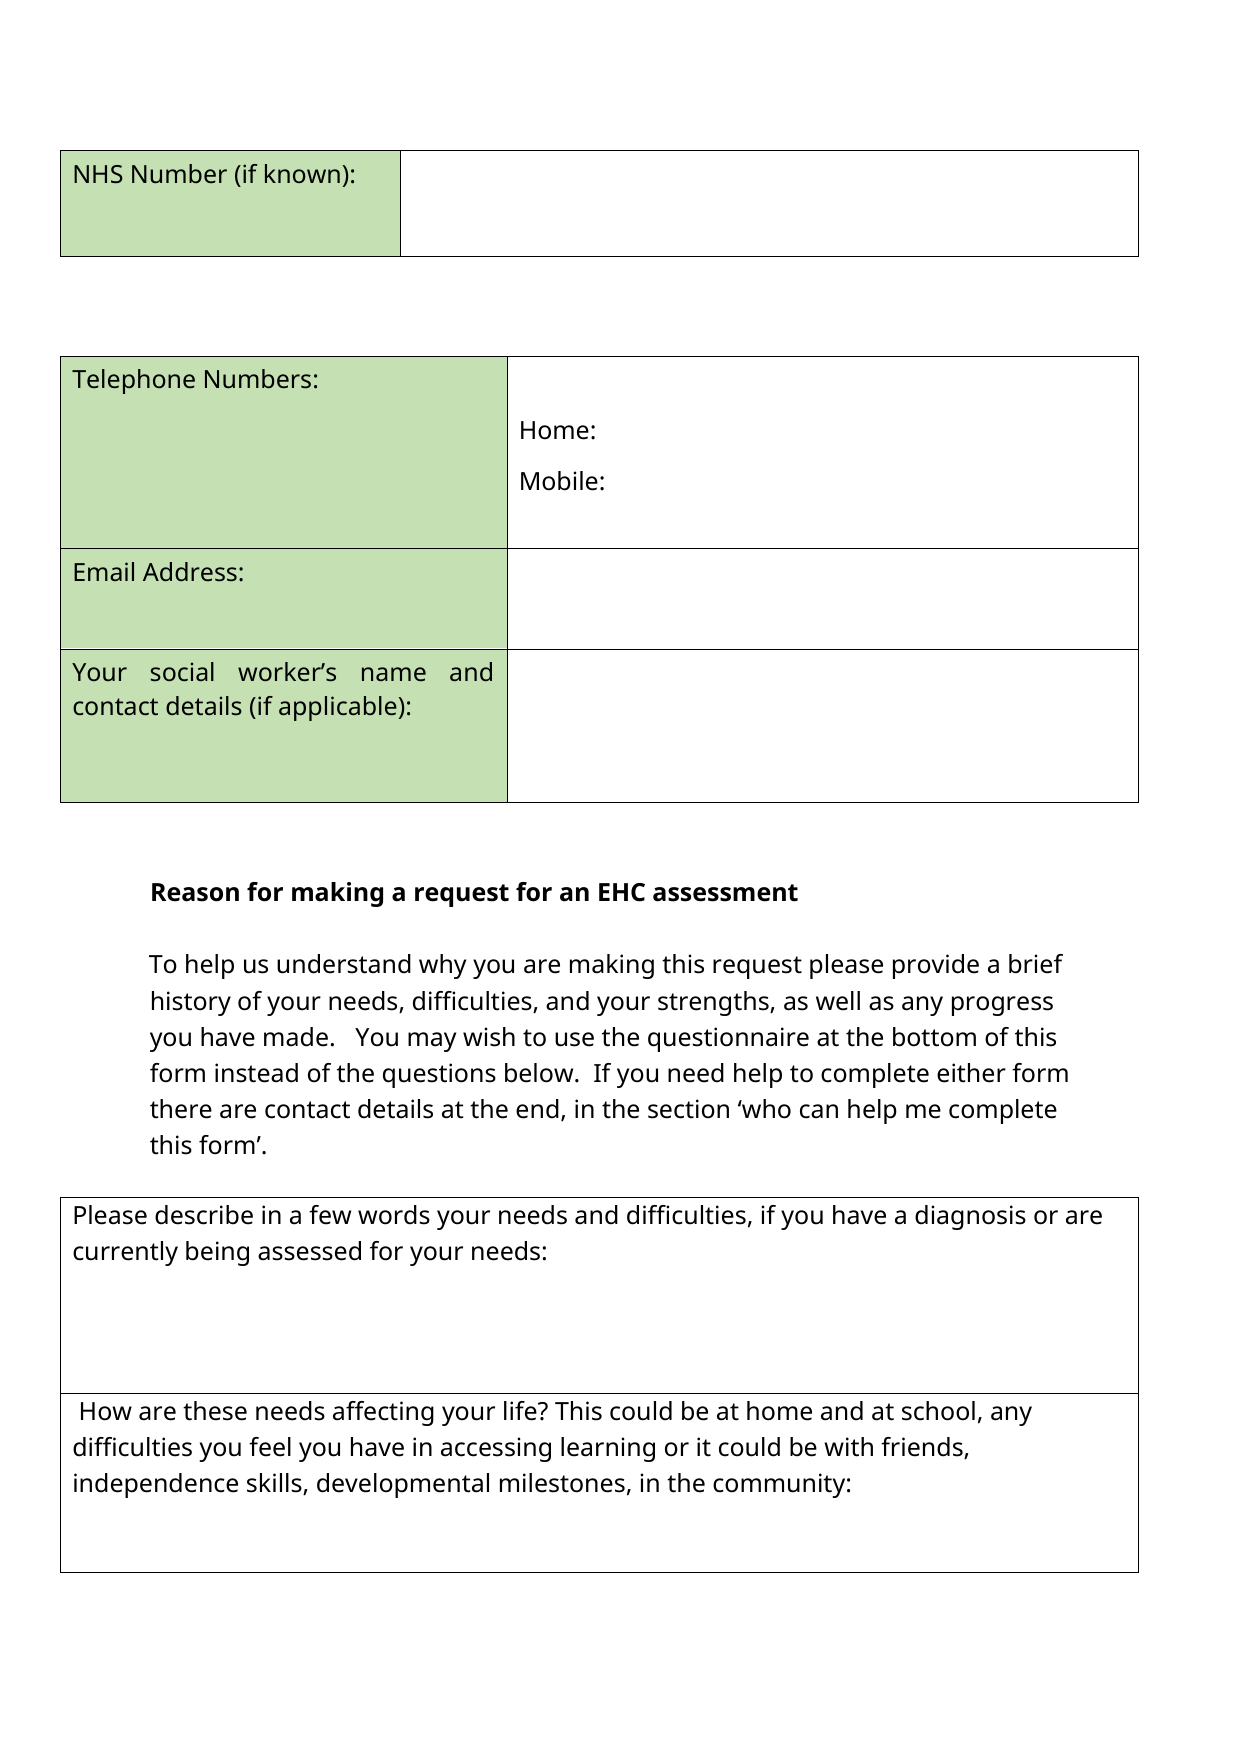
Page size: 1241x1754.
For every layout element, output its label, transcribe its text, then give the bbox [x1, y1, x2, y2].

table_cell [721, 549, 1138, 648]
text Reason for making a request for an EHC assessment [150, 875, 1090, 909]
table_cell How are these needs affecting your life? This could be at home and at school, any difficulties you feel you have in accessing learning or it could be with friends, independence skills, developmental milestones, in the community: [61, 1394, 1138, 1572]
table_header Telephone Numbers: [61, 357, 507, 548]
table_cell [508, 650, 721, 802]
table_header [721, 357, 1138, 548]
table_header Home: Mobile: [508, 357, 721, 548]
table_cell [508, 549, 721, 648]
table_cell NHS Number (if known): [61, 151, 400, 256]
table_cell Email Address: [61, 549, 507, 648]
text To help us understand why you are making this request please provide a brief history of your needs, difficulties, and your strengths, as well as any progress you have made. You may wish to use the questionnaire at the bottom of this form instead of the questions below. If you need help to complete either form there are contact details at the end, in the section ‘who can help me complete this form’. [148, 947, 1090, 1161]
table_cell [401, 151, 1138, 256]
table_header Please describe in a few words your needs and difficulties, if you have a diagnosis or are currently being assessed for your needs: [61, 1198, 1138, 1393]
table_cell [721, 650, 1138, 802]
table_cell Your social worker’s name and contact details (if applicable): [61, 650, 507, 802]
